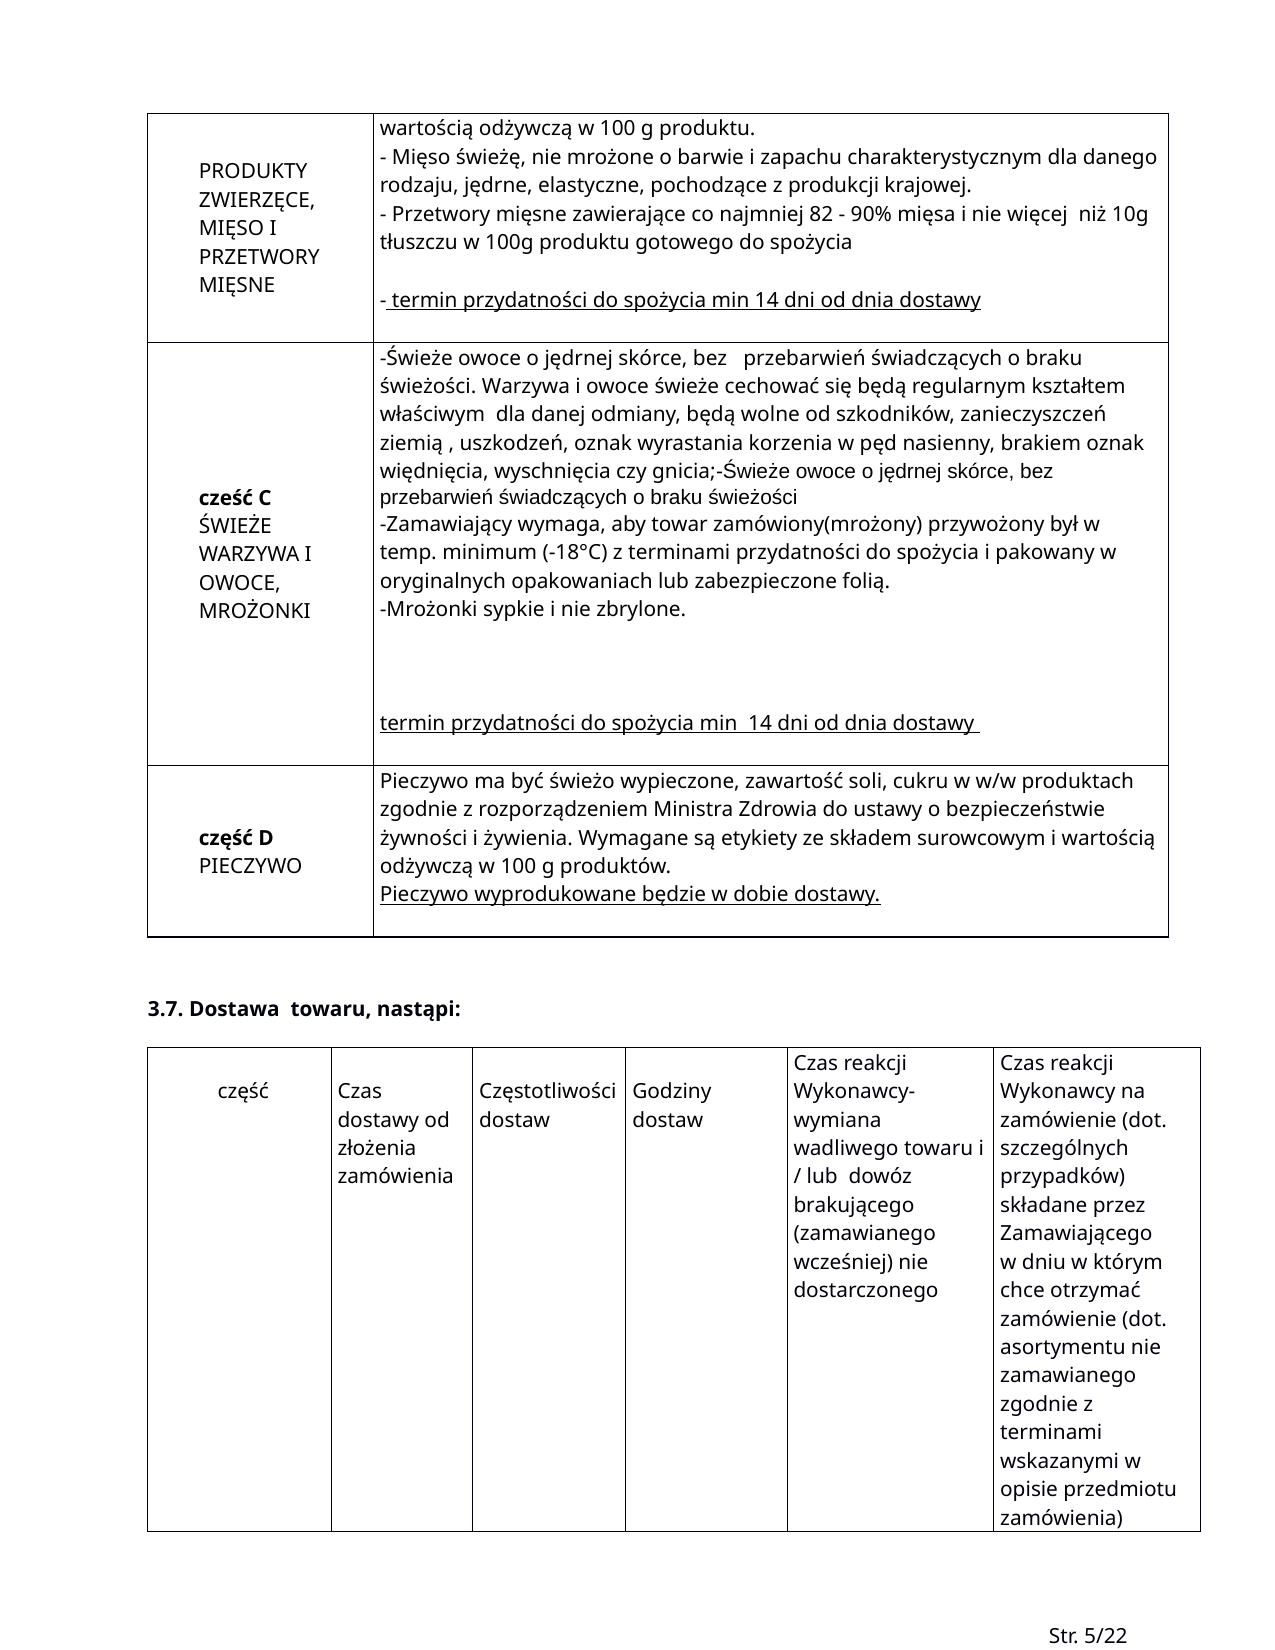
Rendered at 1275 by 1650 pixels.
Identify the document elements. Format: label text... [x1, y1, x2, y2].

text 3.7. Dostawa towaru, nastąpi: [148, 994, 1127, 1023]
table_header Czas reakcji Wykonawcy- wymiana wadliwego towaru i / lub dowóz brakującego (zamawianego wcześniej) nie dostarczonego [788, 1048, 993, 1531]
table_header Czas dostawy od złożenia zamówienia [332, 1048, 472, 1531]
table_cell wartością odżywczą w 100 g produktu. - Mięso świeżę, nie mrożone o barwie i zapachu charakterystycznym dla danego rodzaju, jędrne, elastyczne, pochodzące z produkcji krajowej. - Przetwory mięsne zawierające co najmniej 82 - 90% mięsa i nie więcej niż 10g tłuszczu w 100g produktu gotowego do spożycia - termin przydatności do spożycia min 14 dni od dnia dostawy [374, 114, 1168, 342]
table_header Czas reakcji Wykonawcy na zamówienie (dot. szczególnych przypadków) składane przez Zamawiającego w dniu w którym chce otrzymać zamówienie (dot. asortymentu nie zamawianego zgodnie z terminami wskazanymi w opisie przedmiotu zamówienia) [994, 1048, 1200, 1531]
table_cell cześć C ŚWIEŻE WARZYWA I OWOCE, MROŻONKI [148, 343, 373, 765]
table_cell -Świeże owoce o jędrnej skórce, bez przebarwień świadczących o braku świeżości. Warzywa i owoce świeże cechować się będą regularnym kształtem właściwym dla danej odmiany, będą wolne od szkodników, zanieczyszczeń ziemią , uszkodzeń, oznak wyrastania korzenia w pęd nasienny, brakiem oznak więdnięcia, wyschnięcia czy gnicia;-Świeże owoce o jędrnej skórce, bez przebarwień świadczących o braku świeżości -Zamawiający wymaga, aby towar zamówiony(mrożony) przywożony był w temp. minimum (-18°C) z terminami przydatności do spożycia i pakowany w oryginalnych opakowaniach lub zabezpieczone folią. -Mrożonki sypkie i nie zbrylone. termin przydatności do spożycia min 14 dni od dnia dostawy [374, 343, 1168, 765]
table_header Godziny dostaw [626, 1048, 787, 1531]
table_cell PRODUKTY ZWIERZĘCE, MIĘSO I PRZETWORY MIĘSNE [148, 114, 373, 342]
table_cell Pieczywo ma być świeżo wypieczone, zawartość soli, cukru w w/w produktach zgodnie z rozporządzeniem Ministra Zdrowia do ustawy o bezpieczeństwie żywności i żywienia. Wymagane są etykiety ze składem surowcowym i wartością odżywczą w 100 g produktów. Pieczywo wyprodukowane będzie w dobie dostawy. [374, 766, 1168, 936]
table_header Częstotliwości dostaw [473, 1048, 625, 1531]
table_cell część D PIECZYWO [148, 766, 373, 936]
table_header część [148, 1048, 331, 1531]
